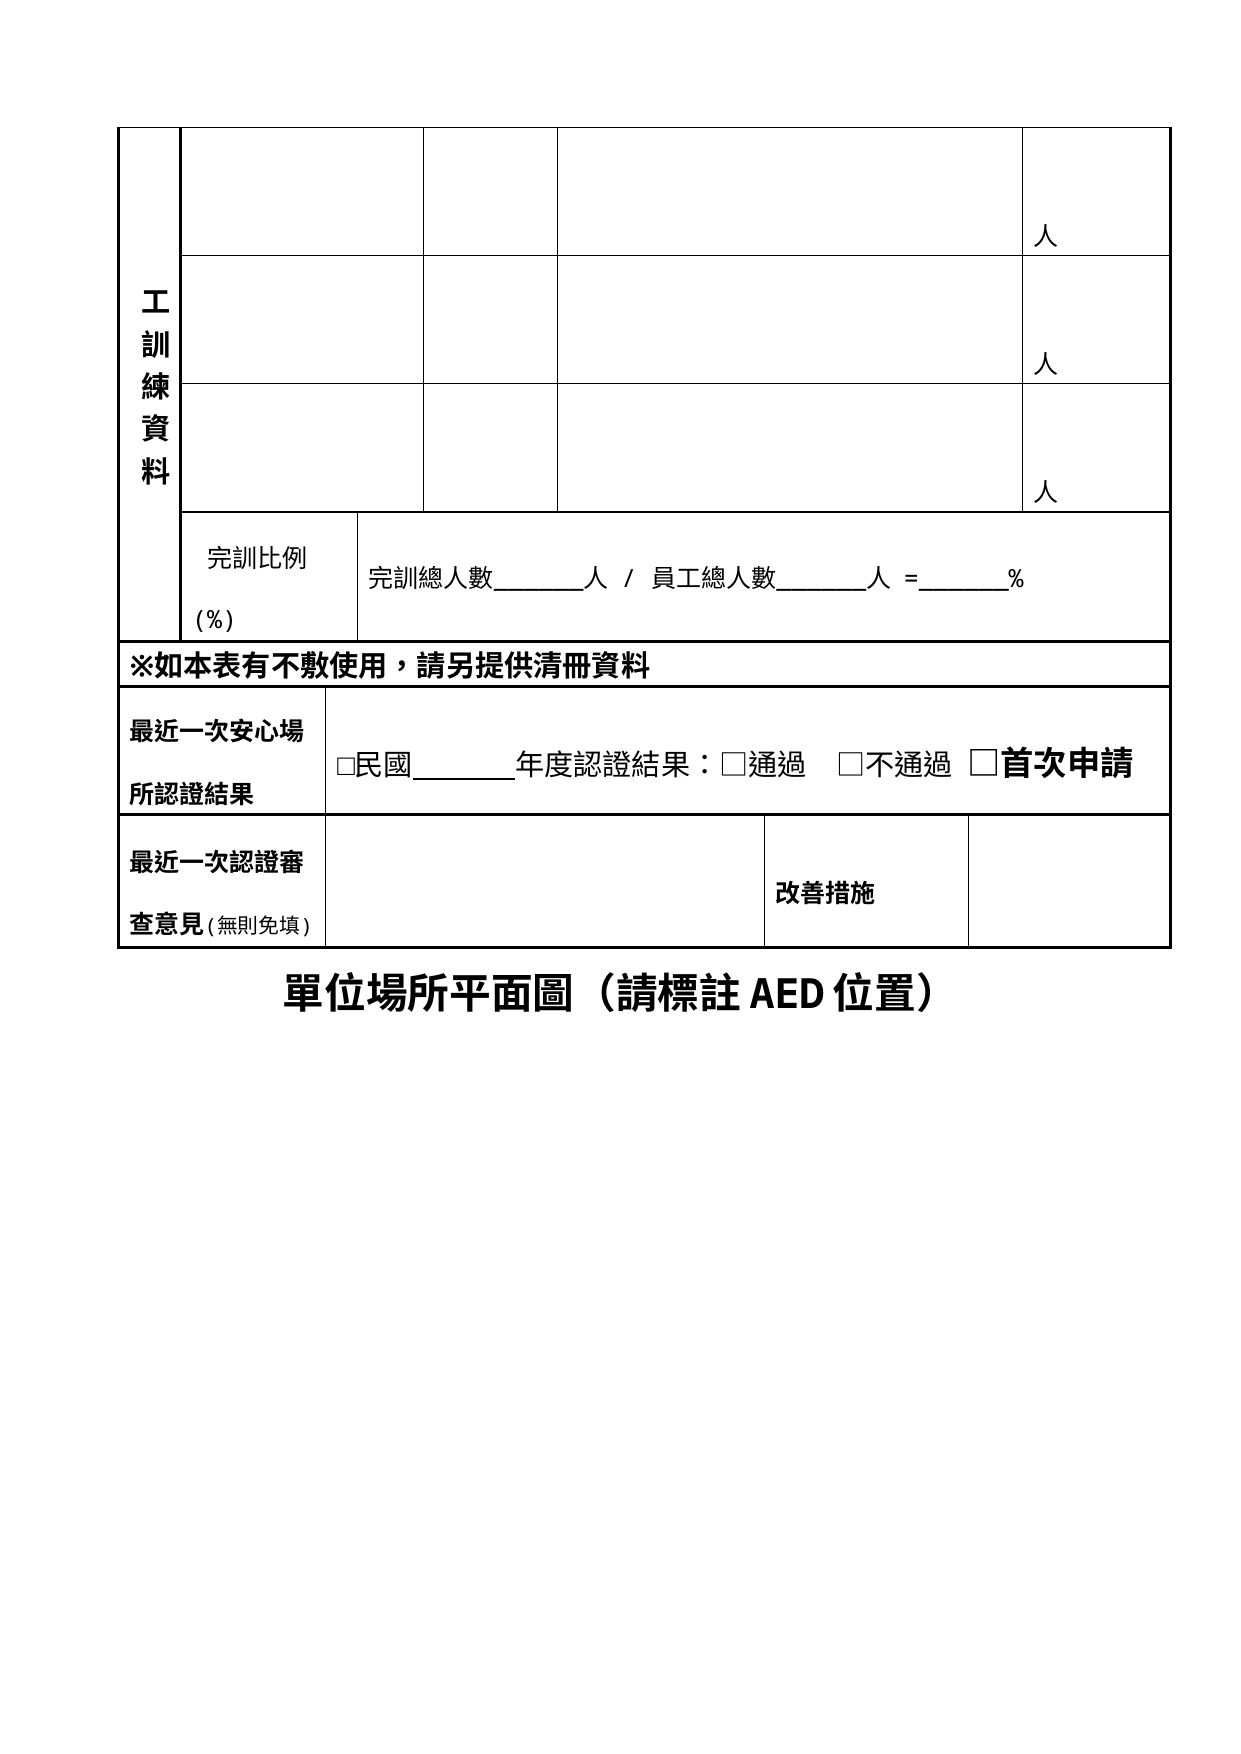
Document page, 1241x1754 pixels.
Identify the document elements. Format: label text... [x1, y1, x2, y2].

table_cell [182, 256, 423, 383]
table_cell [969, 816, 1169, 946]
table_cell [182, 384, 423, 511]
table_cell [558, 256, 1022, 383]
table_cell 工訓練資料 [120, 128, 179, 639]
table_cell 人 [1023, 128, 1169, 255]
table_cell [424, 384, 557, 511]
table_cell 最近一次認證審查意見(無則免填) [120, 816, 325, 946]
table_cell [326, 816, 764, 946]
table_cell 人 [1023, 384, 1169, 511]
table_cell 改善措施 [765, 816, 968, 946]
table_cell 完訓比例(%) [182, 513, 357, 639]
table_cell ※如本表有不敷使用，請另提供清冊資料 [120, 643, 1169, 685]
table_cell [424, 256, 557, 383]
table_cell 完訓總人數______人 / 員工總人數______人 =______% [358, 513, 1169, 639]
table_cell [558, 128, 1022, 255]
table_cell 人 [1023, 256, 1169, 383]
table_cell [558, 384, 1022, 511]
table_cell 最近一次安心場所認證結果 [120, 688, 325, 813]
table_cell □民國 年度認證結果：□通過 □不通過 □首次申請 [326, 688, 1169, 813]
table_cell [182, 128, 423, 255]
table_cell [424, 128, 557, 255]
text 單位場所平面圖（請標註AED位置） [118, 949, 1122, 1012]
